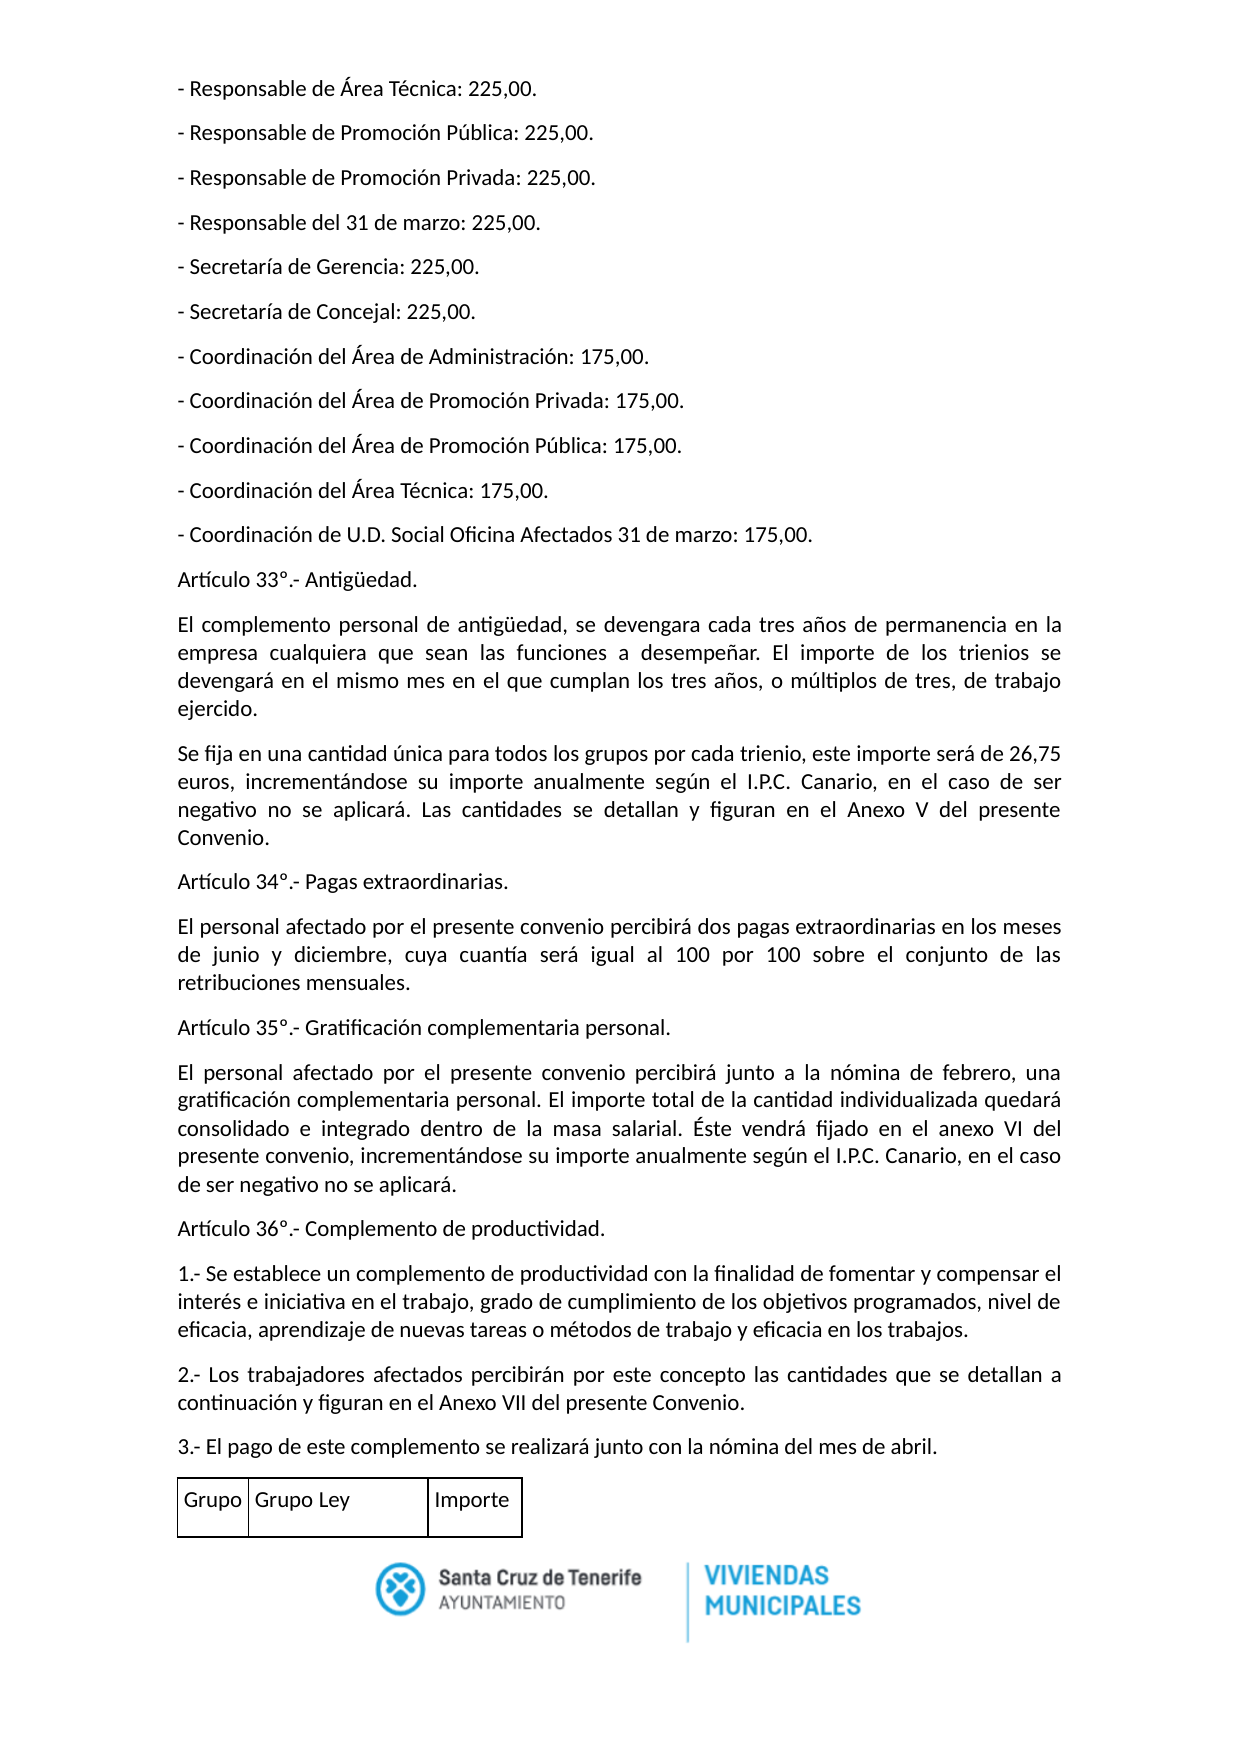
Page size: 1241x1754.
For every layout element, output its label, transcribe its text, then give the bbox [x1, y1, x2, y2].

text El complemento personal de antigüedad, se devengara cada tres años de permanencia en la empresa cualquiera que sean las funciones a desempeñar. El importe de los trienios se devengará en el mismo mes en el que cumplan los tres años, o múltiplos de tres, de trabajo ejercido. [177, 610, 1063, 722]
text El personal afectado por el presente convenio percibirá junto a la nómina de febrero, una gratificación complementaria personal. El importe total de la cantidad individualizada quedará consolidado e integrado dentro de la masa salarial. Éste vendrá fijado en el anexo VI del presente convenio, incrementándose su importe anualmente según el I.P.C. Canario, en el caso de ser negativo no se aplicará. [177, 1058, 1063, 1198]
table_header Grupo [178, 1479, 248, 1536]
text - Coordinación del Área de Promoción Privada: 175,00. [177, 387, 1063, 414]
text Artículo 36º.- Complemento de productividad. [177, 1214, 1063, 1242]
text 2.- Los trabajadores afectados percibirán por este concepto las cantidades que se detallan a continuación y figuran en el Anexo VII del presente Convenio. [177, 1360, 1063, 1416]
text - Coordinación del Área Técnica: 175,00. [177, 476, 1063, 504]
text Artículo 34º.- Pagas extraordinarias. [177, 867, 1063, 896]
text 3.- El pago de este complemento se realizará junto con la nómina del mes de abril. [177, 1432, 1063, 1461]
text Artículo 35º.- Gratificación complementaria personal. [177, 1013, 1063, 1041]
text - Responsable de Área Técnica: 225,00. [177, 74, 1063, 102]
text 1.- Se establece un complemento de productividad con la finalidad de fomentar y compensar el interés e iniciativa en el trabajo, grado de cumplimiento de los objetivos programados, nivel de eficacia, aprendizaje de nuevas tareas o métodos de trabajo y eficacia en los trabajos. [177, 1259, 1063, 1343]
text - Responsable de Promoción Privada: 225,00. [177, 163, 1063, 191]
table_header Importe [429, 1479, 521, 1536]
text - Coordinación de U.D. Social Oficina Afectados 31 de marzo: 175,00. [177, 521, 1063, 549]
text - Responsable del 31 de marzo: 225,00. [177, 208, 1063, 236]
text - Coordinación del Área de Promoción Pública: 175,00. [177, 431, 1063, 459]
text El personal afectado por el presente convenio percibirá dos pagas extraordinarias en los meses de junio y diciembre, cuya cuantía será igual al 100 por 100 sobre el conjunto de las retribuciones mensuales. [177, 912, 1063, 996]
text - Secretaría de Gerencia: 225,00. [177, 252, 1063, 281]
text - Responsable de Promoción Pública: 225,00. [177, 118, 1063, 146]
text Artículo 33º.- Antigüedad. [177, 565, 1063, 593]
table_header Grupo Ley [249, 1479, 427, 1536]
text - Secretaría de Concejal: 225,00. [177, 297, 1063, 325]
text - Coordinación del Área de Administración: 175,00. [177, 342, 1063, 370]
text Se fija en una cantidad única para todos los grupos por cada trienio, este importe será de 26,75 euros, incrementándose su importe anualmente según el I.P.C. Canario, en el caso de ser negativo no se aplicará. Las cantidades se detallan y figuran en el Anexo V del presente Convenio. [177, 739, 1063, 851]
